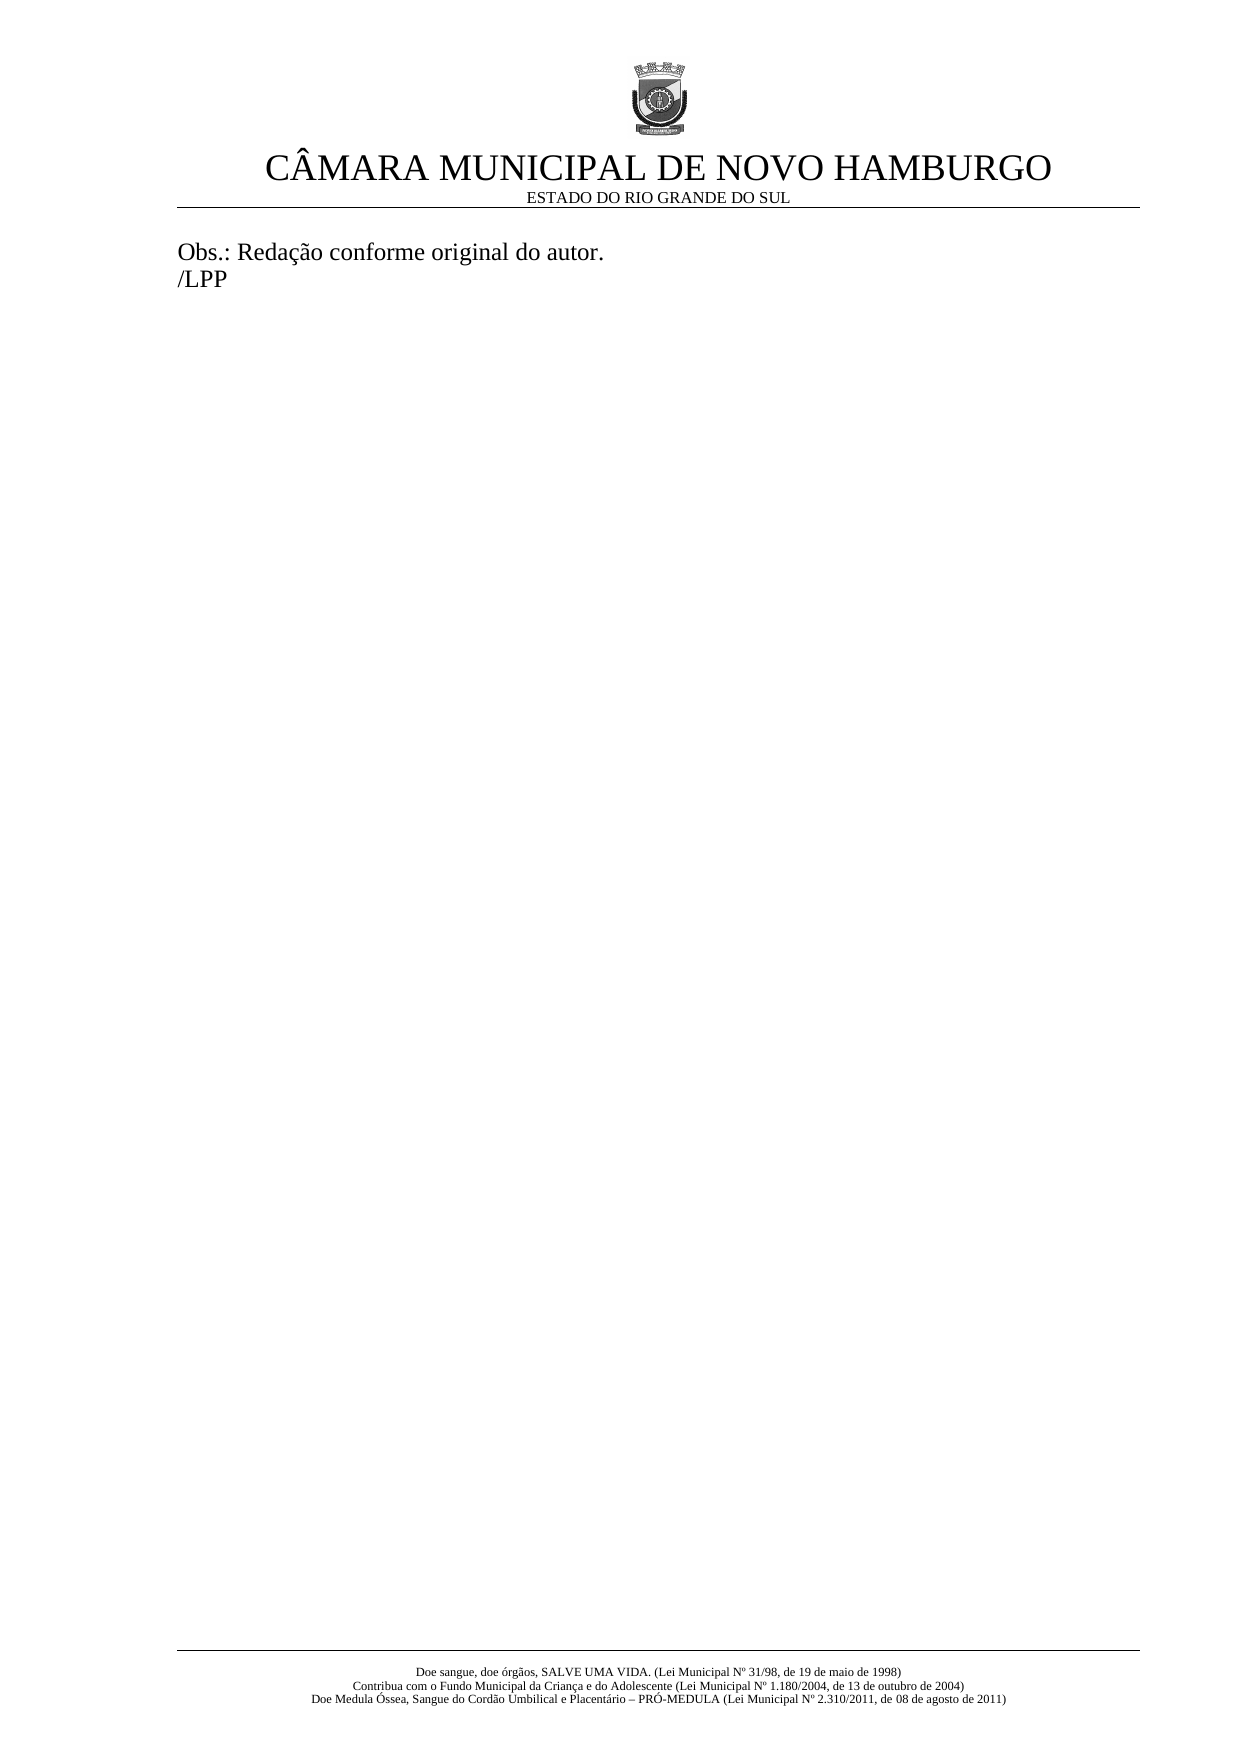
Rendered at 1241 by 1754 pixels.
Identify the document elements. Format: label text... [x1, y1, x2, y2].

text Obs.: Redação conforme original do autor. [177, 238, 1140, 266]
text /LPP [177, 266, 1140, 293]
